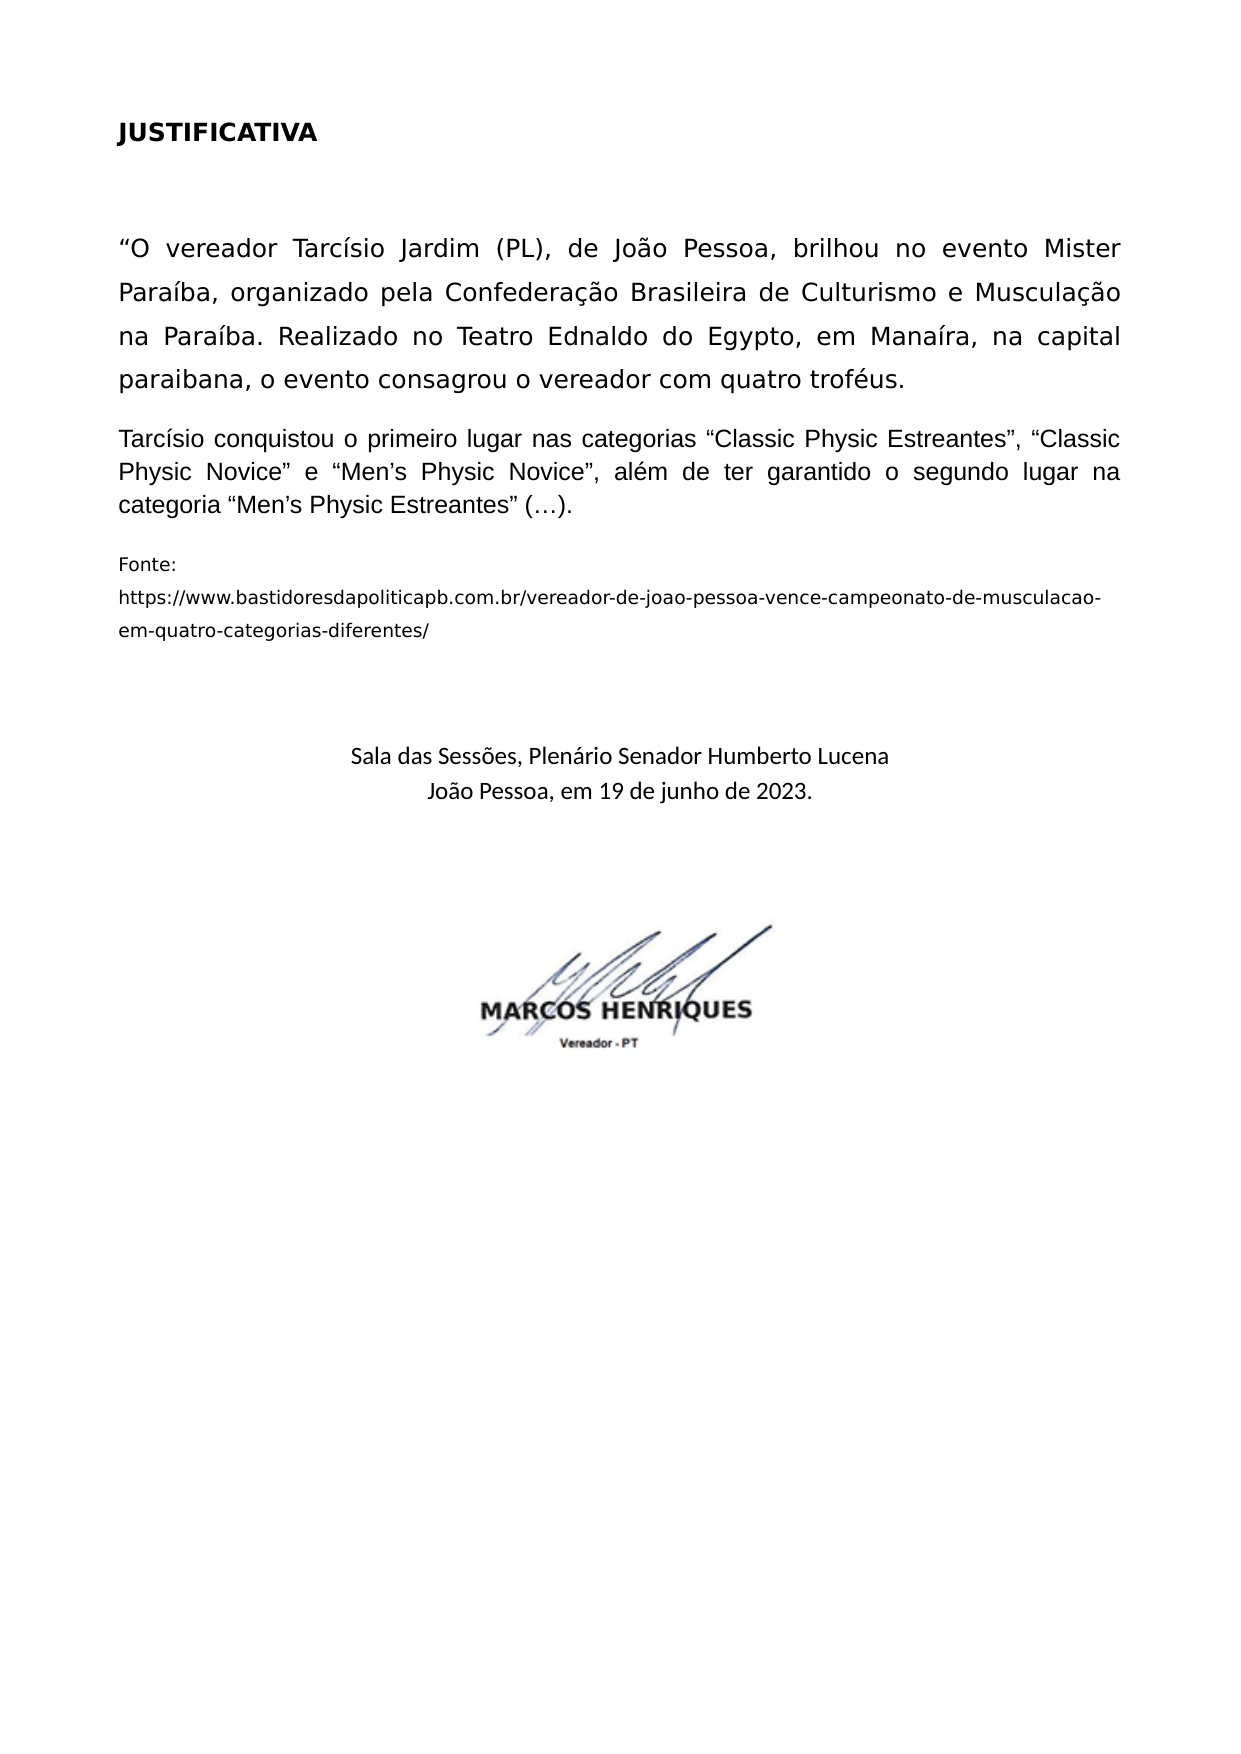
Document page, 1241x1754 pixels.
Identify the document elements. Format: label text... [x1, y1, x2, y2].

picture [461, 915, 779, 1053]
text João Pessoa, em 19 de junho de 2023. [118, 775, 1122, 806]
text “O vereador Tarcísio Jardim (PL), de João Pessoa, brilhou no evento Mister Paraíba, organizado pela Confederação Brasileira de Culturismo e Musculação na Paraíba. Realizado no Teatro Ednaldo do Egypto, em Manaíra, na capital paraibana, o evento consagrou o vereador com quatro troféus. [118, 234, 1122, 394]
text JUSTIFICATIVA [118, 118, 1122, 147]
text Fonte: [118, 554, 1122, 576]
text Tarcísio conquistou o primeiro lugar nas categorias “Classic Physic Estreantes”, “Classic Physic Novice” e “Men’s Physic Novice”, além de ter garantido o segundo lugar na categoria “Men’s Physic Estreantes” (…). [118, 424, 1122, 518]
text https://www.bastidoresdapoliticapb.com.br/vereador-de-joao-pessoa-vence-campeonato-de-musculacao-em-quatro-categorias-diferentes/ [118, 587, 1122, 642]
text Sala das Sessões, Plenário Senador Humberto Lucena [118, 740, 1122, 771]
